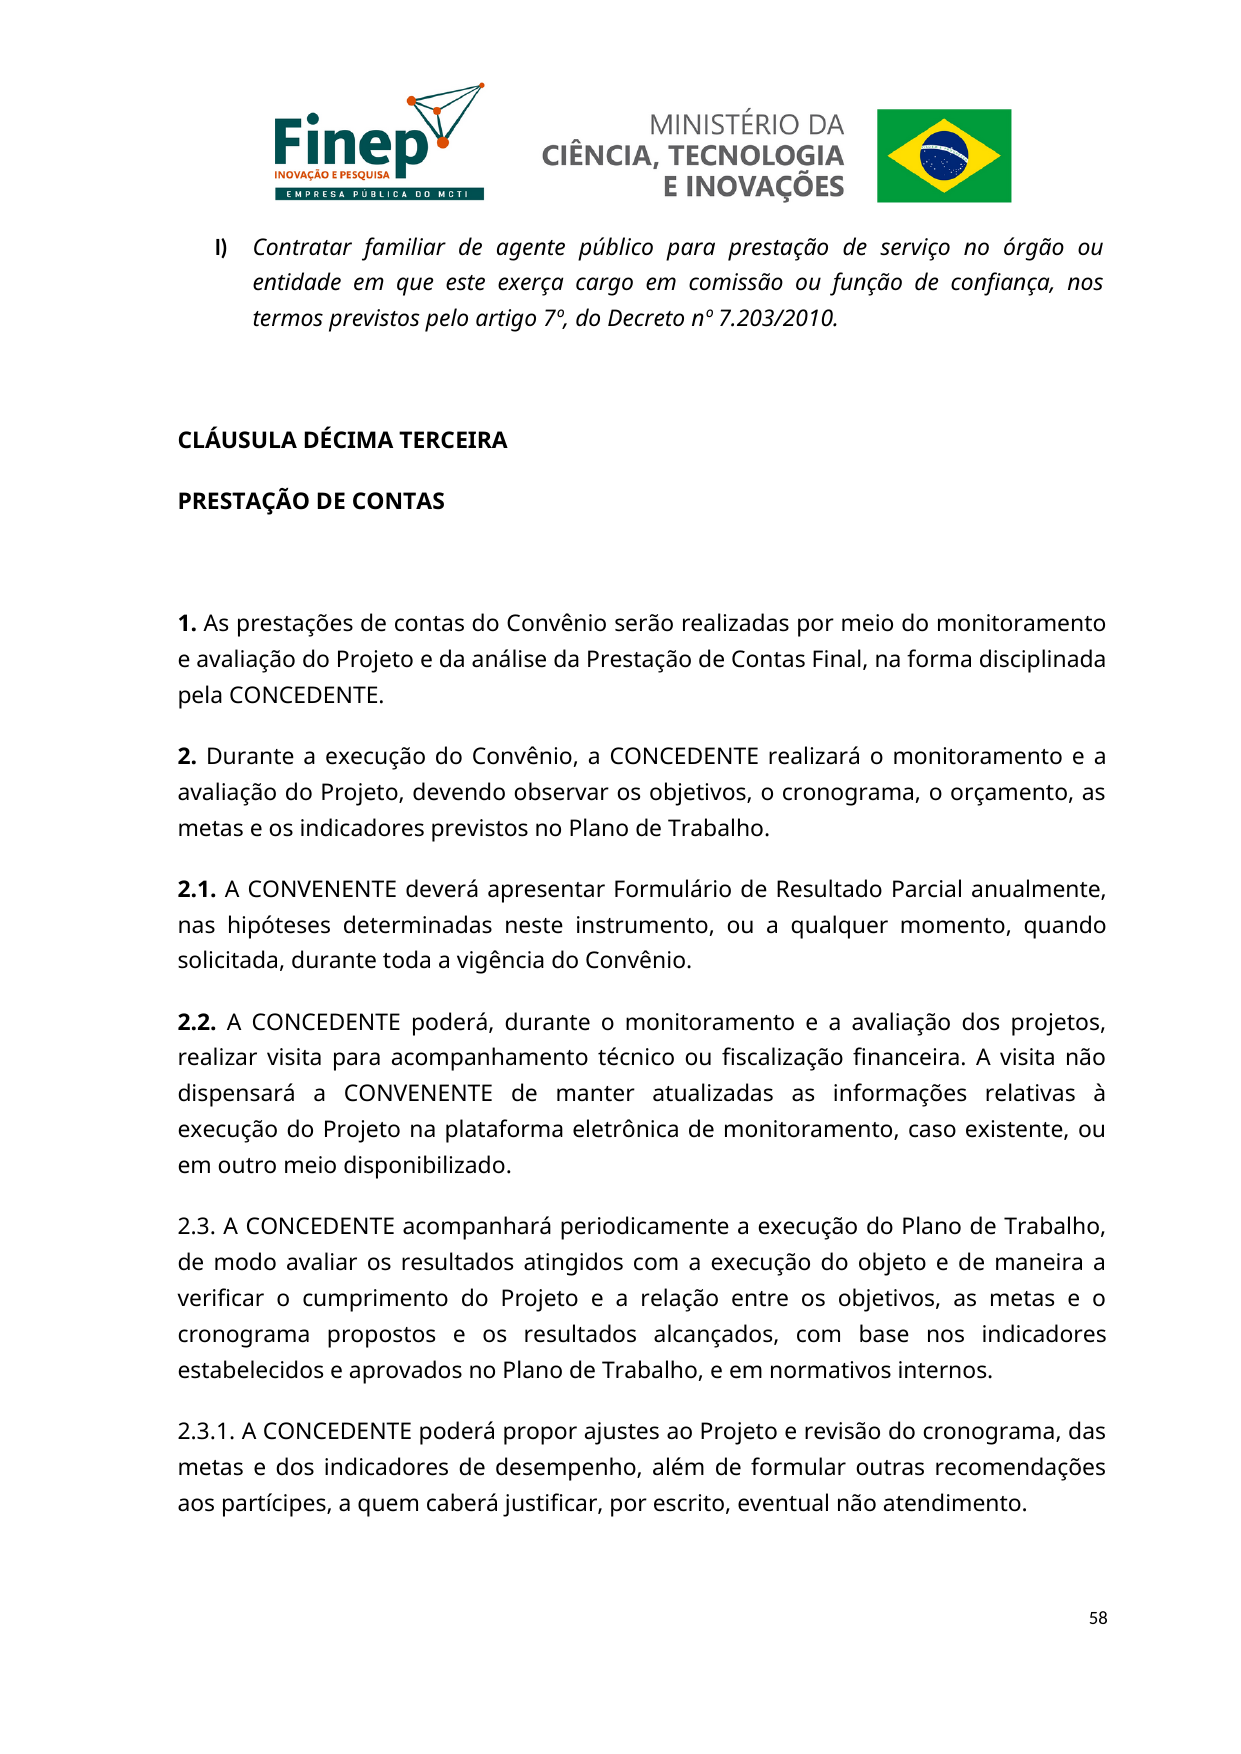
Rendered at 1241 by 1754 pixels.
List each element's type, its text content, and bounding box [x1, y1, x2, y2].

text 2. Durante a execução do Convênio, a CONCEDENTE realizará o monitoramento e a avaliação do Projeto, devendo observar os objetivos, o cronograma, o orçamento, as metas e os indicadores previstos no Plano de Trabalho. [177, 740, 1107, 843]
text 2.3.1. A CONCEDENTE poderá propor ajustes ao Projeto e revisão do cronograma, das metas e dos indicadores de desempenho, além de formular outras recomendações aos partícipes, a quem caberá justificar, por escrito, eventual não atendimento. [177, 1415, 1107, 1518]
list Contratar familiar de agente público para prestação de serviço no órgão ou entidade em que este exerça cargo em comissão ou função de confiança, nos termos previstos pelo artigo 7º, do Decreto nº 7.203/2010. [215, 230, 1107, 333]
text CLÁUSULA DÉCIMA TERCEIRA [177, 424, 1107, 455]
text PRESTAÇÃO DE CONTAS [177, 485, 1107, 516]
text 1. As prestações de contas do Convênio serão realizadas por meio do monitoramento e avaliação do Projeto e da análise da Prestação de Contas Final, na forma disciplinada pela CONCEDENTE. [177, 607, 1107, 710]
text 2.1. A CONVENENTE deverá apresentar Formulário de Resultado Parcial anualmente, nas hipóteses determinadas neste instrumento, ou a qualquer momento, quando solicitada, durante toda a vigência do Convênio. [177, 873, 1107, 976]
text 2.2. A CONCEDENTE poderá, durante o monitoramento e a avaliação dos projetos, realizar visita para acompanhamento técnico ou fiscalização financeira. A visita não dispensará a CONVENENTE de manter atualizadas as informações relativas à execução do Projeto na plataforma eletrônica de monitoramento, caso existente, ou em outro meio disponibilizado. [177, 1005, 1107, 1180]
text 2.3. A CONCEDENTE acompanhará periodicamente a execução do Plano de Trabalho, de modo avaliar os resultados atingidos com a execução do objeto e de maneira a verificar o cumprimento do Projeto e a relação entre os objetivos, as metas e o cronograma propostos e os resultados alcançados, com base nos indicadores estabelecidos e aprovados no Plano de Trabalho, e em normativos internos. [177, 1210, 1107, 1385]
